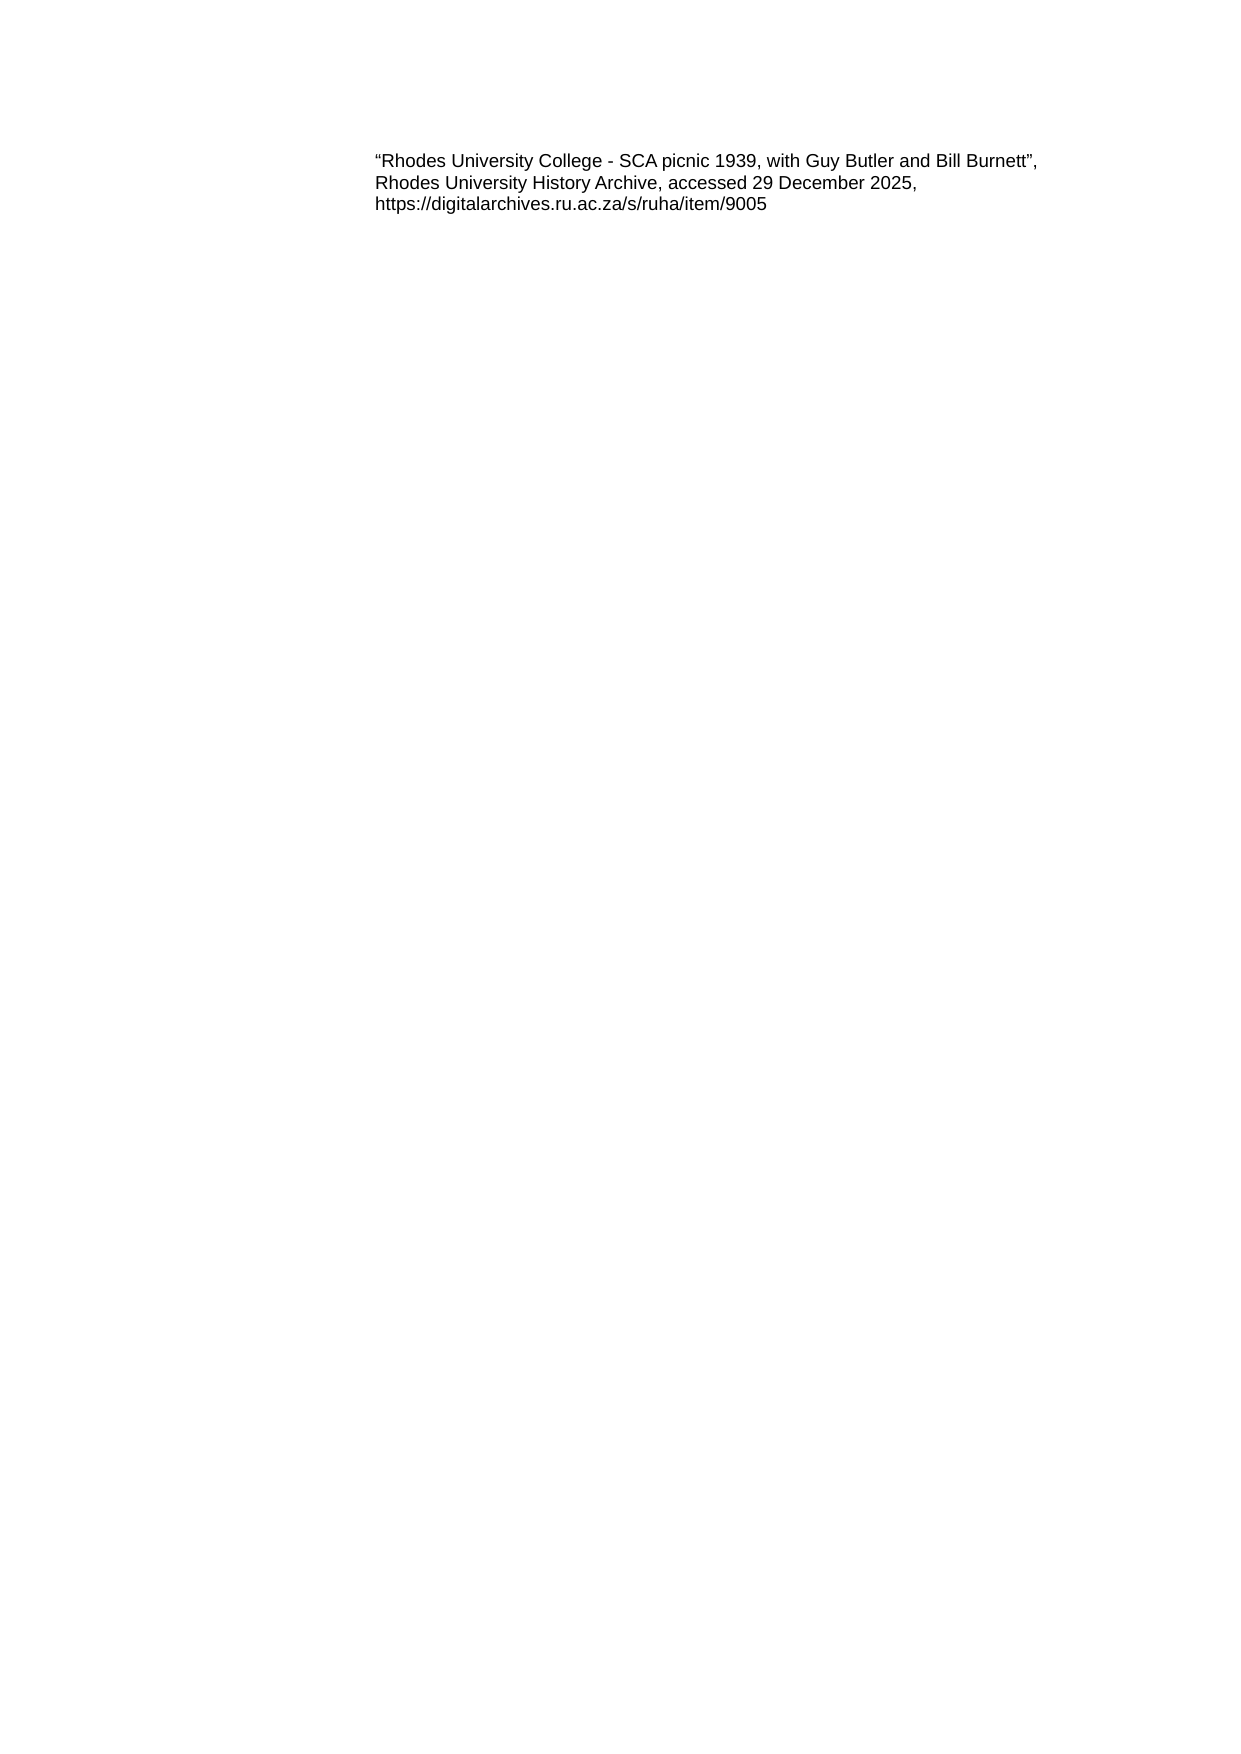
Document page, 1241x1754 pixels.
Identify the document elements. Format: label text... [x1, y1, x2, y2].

text “Rhodes University College - SCA picnic 1939, with Guy Butler and Bill Burnett”, Rhodes University History Archive, accessed 29 December 2025, https://digitalarchives.ru.ac.za/s/ruha/item/9005 [375, 150, 1090, 215]
